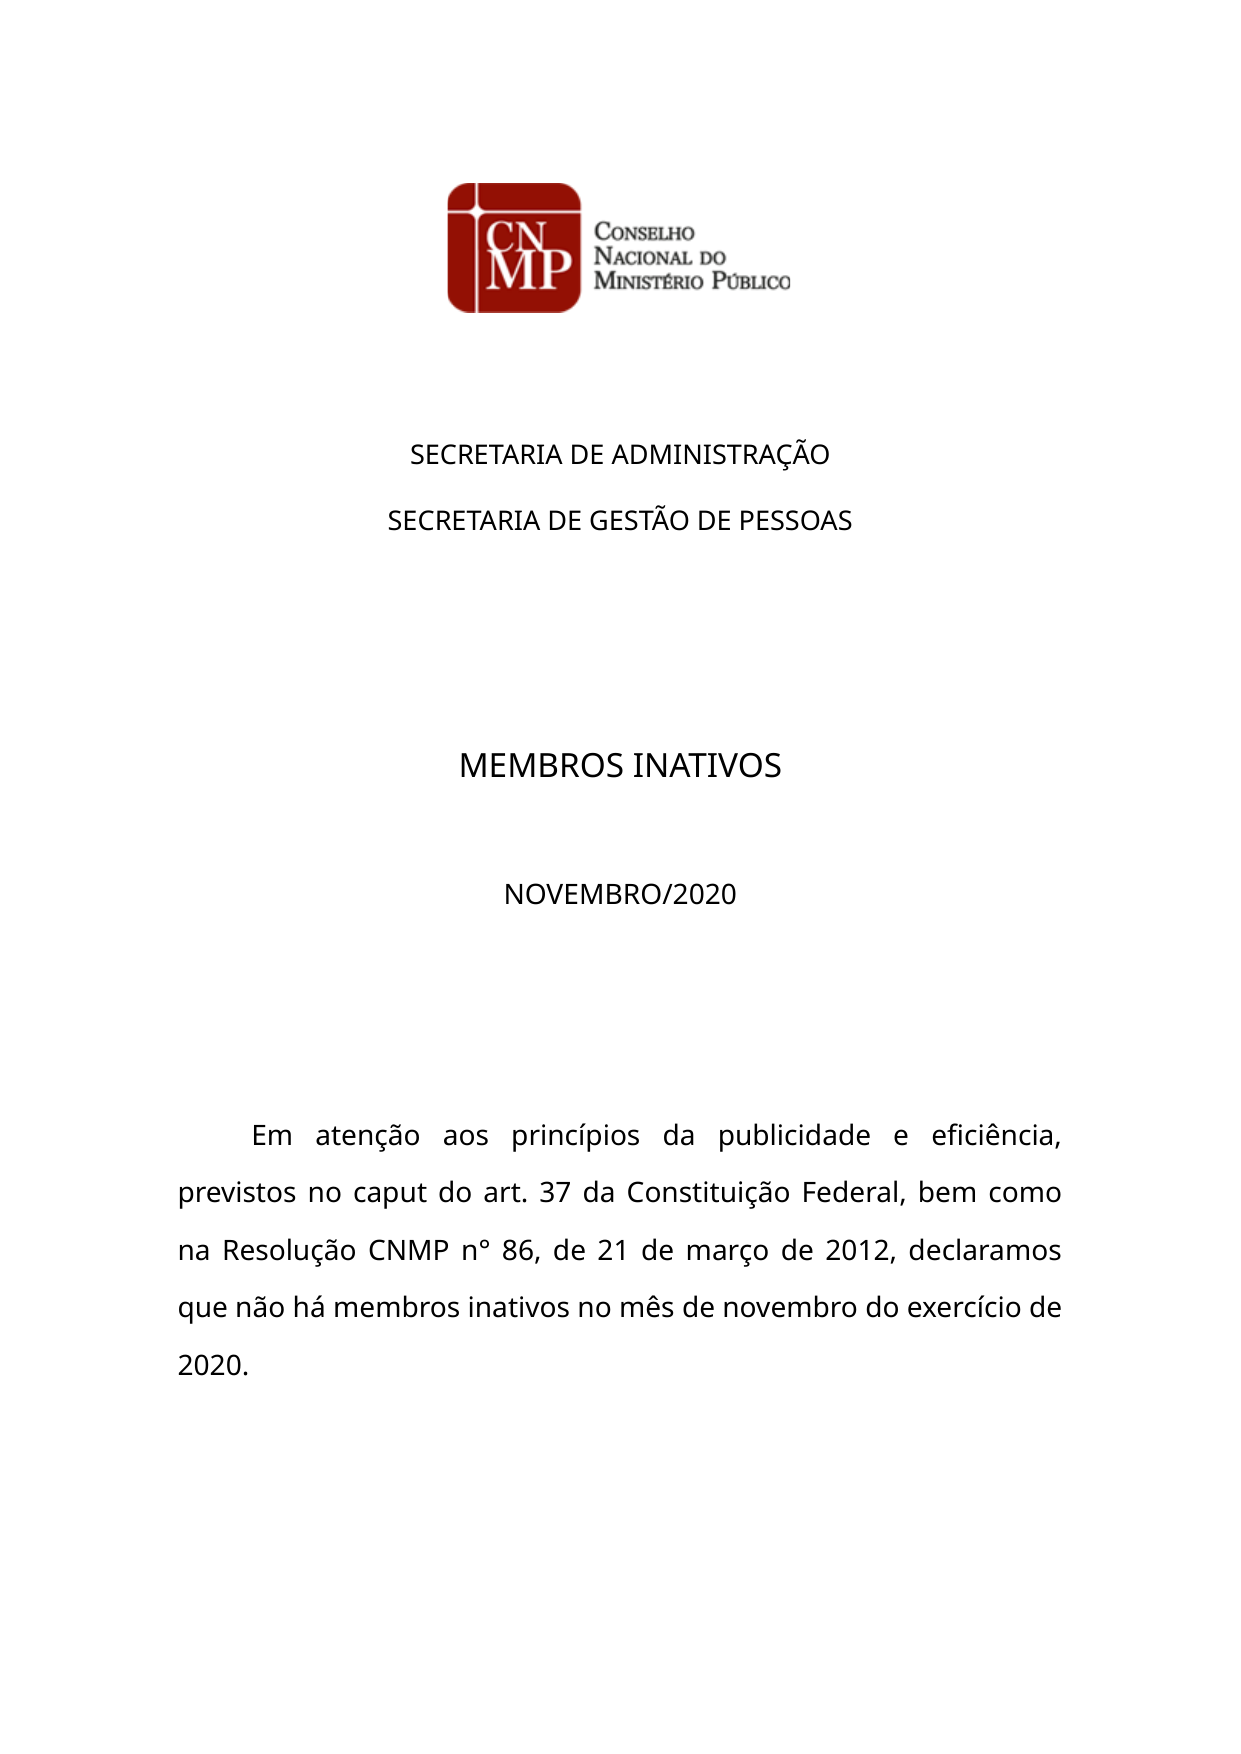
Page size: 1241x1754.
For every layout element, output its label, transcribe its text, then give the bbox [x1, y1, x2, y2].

text SECRETARIA DE GESTÃO DE PESSOAS [177, 502, 1063, 539]
text Em atenção aos princípios da publicidade e eficiência, previstos no caput do art. 37 da Constituição Federal, bem como na Resolução CNMP n° 86, de 21 de março de 2012, declaramos que não há membros inativos no mês de novembro do exercício de 2020. [177, 1115, 1063, 1384]
text NOVEMBRO/2020 [177, 874, 1063, 912]
text SECRETARIA DE ADMINISTRAÇÃO [177, 436, 1063, 473]
text MEMBROS INATIVOS [177, 742, 1063, 787]
